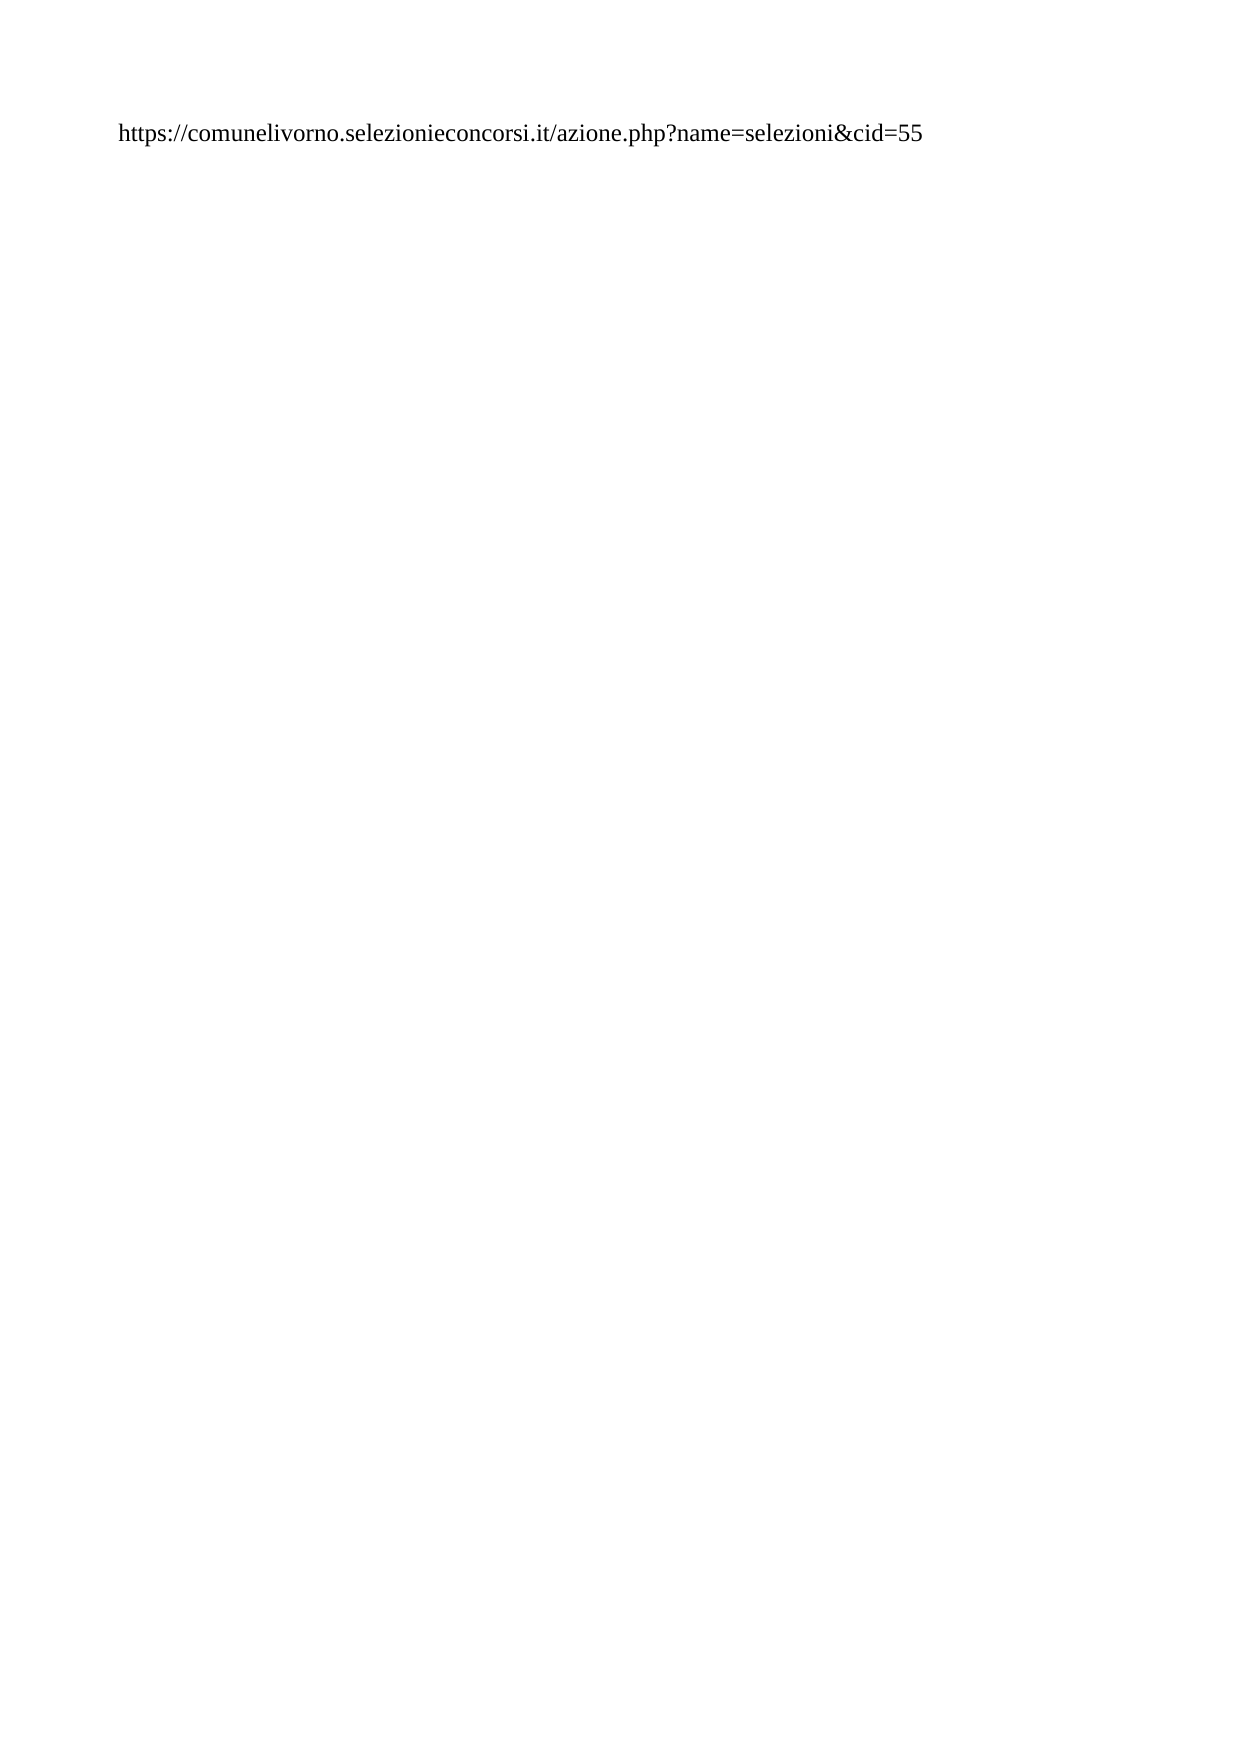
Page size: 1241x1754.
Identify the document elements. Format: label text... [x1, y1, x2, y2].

text https://comunelivorno.selezionieconcorsi.it/azione.php?name=selezioni&cid=55 [118, 118, 1122, 147]
